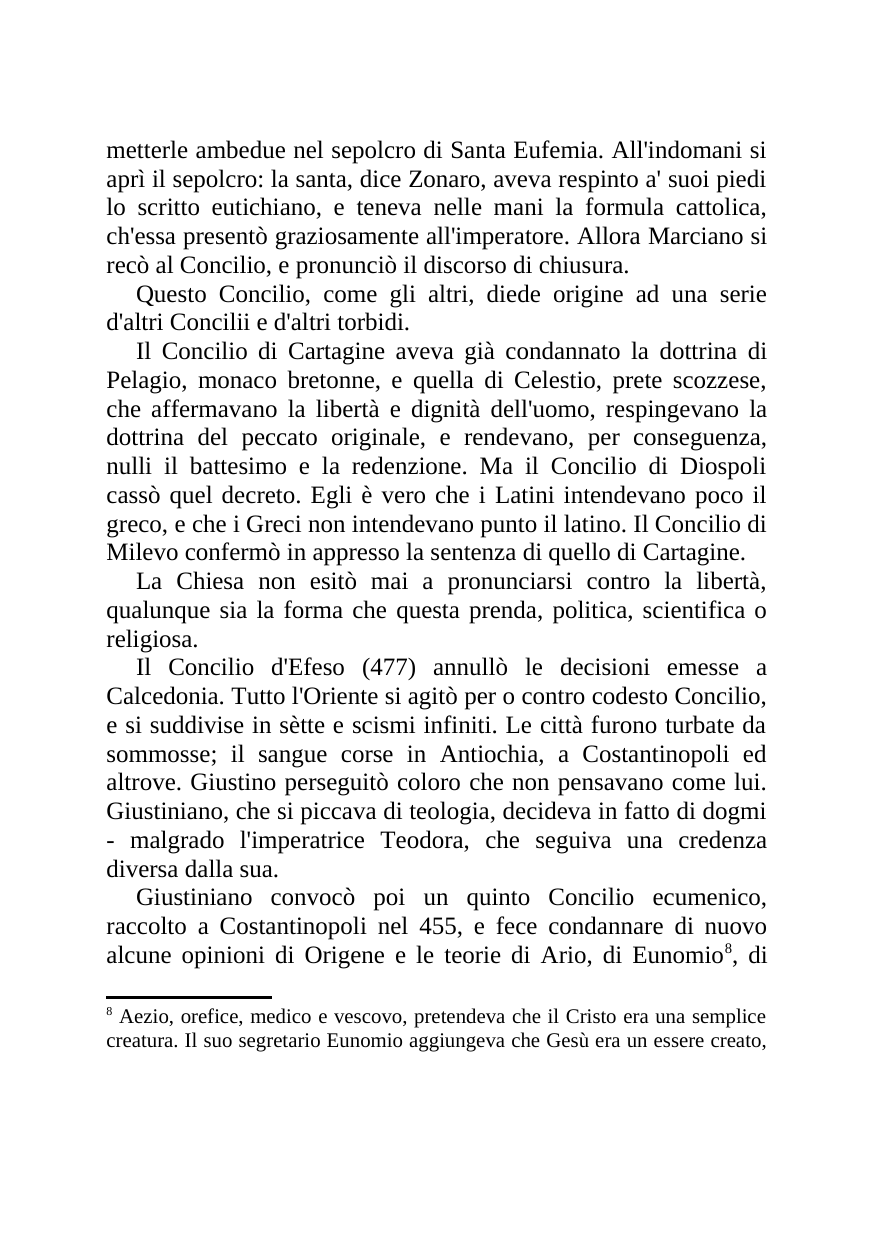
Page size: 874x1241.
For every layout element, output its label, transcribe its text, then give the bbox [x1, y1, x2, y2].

text Il Concilio di Cartagine aveva già condannato la dottrina di Pelagio, monaco bretonne, e quella di Celestio, prete scozzese, che affermavano la libertà e dignità dell'uomo, respingevano la dottrina del peccato originale, e rendevano, per conseguenza, nulli il battesimo e la redenzione. Ma il Concilio di Diospoli cassò quel decreto. Egli è vero che i Latini intendevano poco il greco, e che i Greci non intendevano punto il latino. Il Concilio di Milevo confermò in appresso la sentenza di quello di Cartagine. [106, 336, 768, 566]
text metterle ambedue nel sepolcro di Santa Eufemia. All'indomani si aprì il sepolcro: la santa, dice Zonaro, aveva respinto a' suoi piedi lo scritto eutichiano, e teneva nelle mani la formula cattolica, ch'essa presentò graziosamente all'imperatore. Allora Marciano si recò al Concilio, e pronunciò il discorso di chiusura. [106, 135, 768, 279]
text La Chiesa non esitò mai a pronunciarsi contro la libertà, qualunque sia la forma che questa prenda, politica, scientifica o religiosa. [106, 566, 768, 652]
text Il Concilio d'Efeso (477) annullò le decisioni emesse a Calcedonia. Tutto l'Oriente si agitò per o contro codesto Concilio, e si suddivise in sètte e scismi infiniti. Le città furono turbate da sommosse; il sangue corse in Antiochia, a Costantinopoli ed altrove. Giustino perseguitò coloro che non pensavano come lui. Giustiniano, che si piccava di teologia, decideva in fatto di dogmi - malgrado l'imperatrice Teodora, che seguiva una credenza diversa dalla sua. [106, 652, 768, 882]
text Giustiniano convocò poi un quinto Concilio ecumenico, raccolto a Costantinopoli nel 455, e fece condannare di nuovo alcune opinioni di Origene e le teorie di Ario, di Eunomio, di Macedonio, di Apollinare e di altri. Vigilio, vescovo di Roma, non volle assistere al Concilio, benchè si trovasse a Costantinopoli. Giustiniano lo maltrattò, e ne ottenne quello che volle. [106, 882, 768, 969]
text Aezio, orefice, medico e vescovo, pretendeva che il Cristo era una semplice creatura. Il suo segretario Eunomio aggiungeva che Gesù era un essere creato, e di una natura diversa da quella di Dio. (Vedi gli autori sunnominati). [106, 1003, 768, 1052]
text Questo Concilio, come gli altri, diede origine ad una serie d'altri Concilii e d'altri torbidi. [106, 279, 768, 336]
